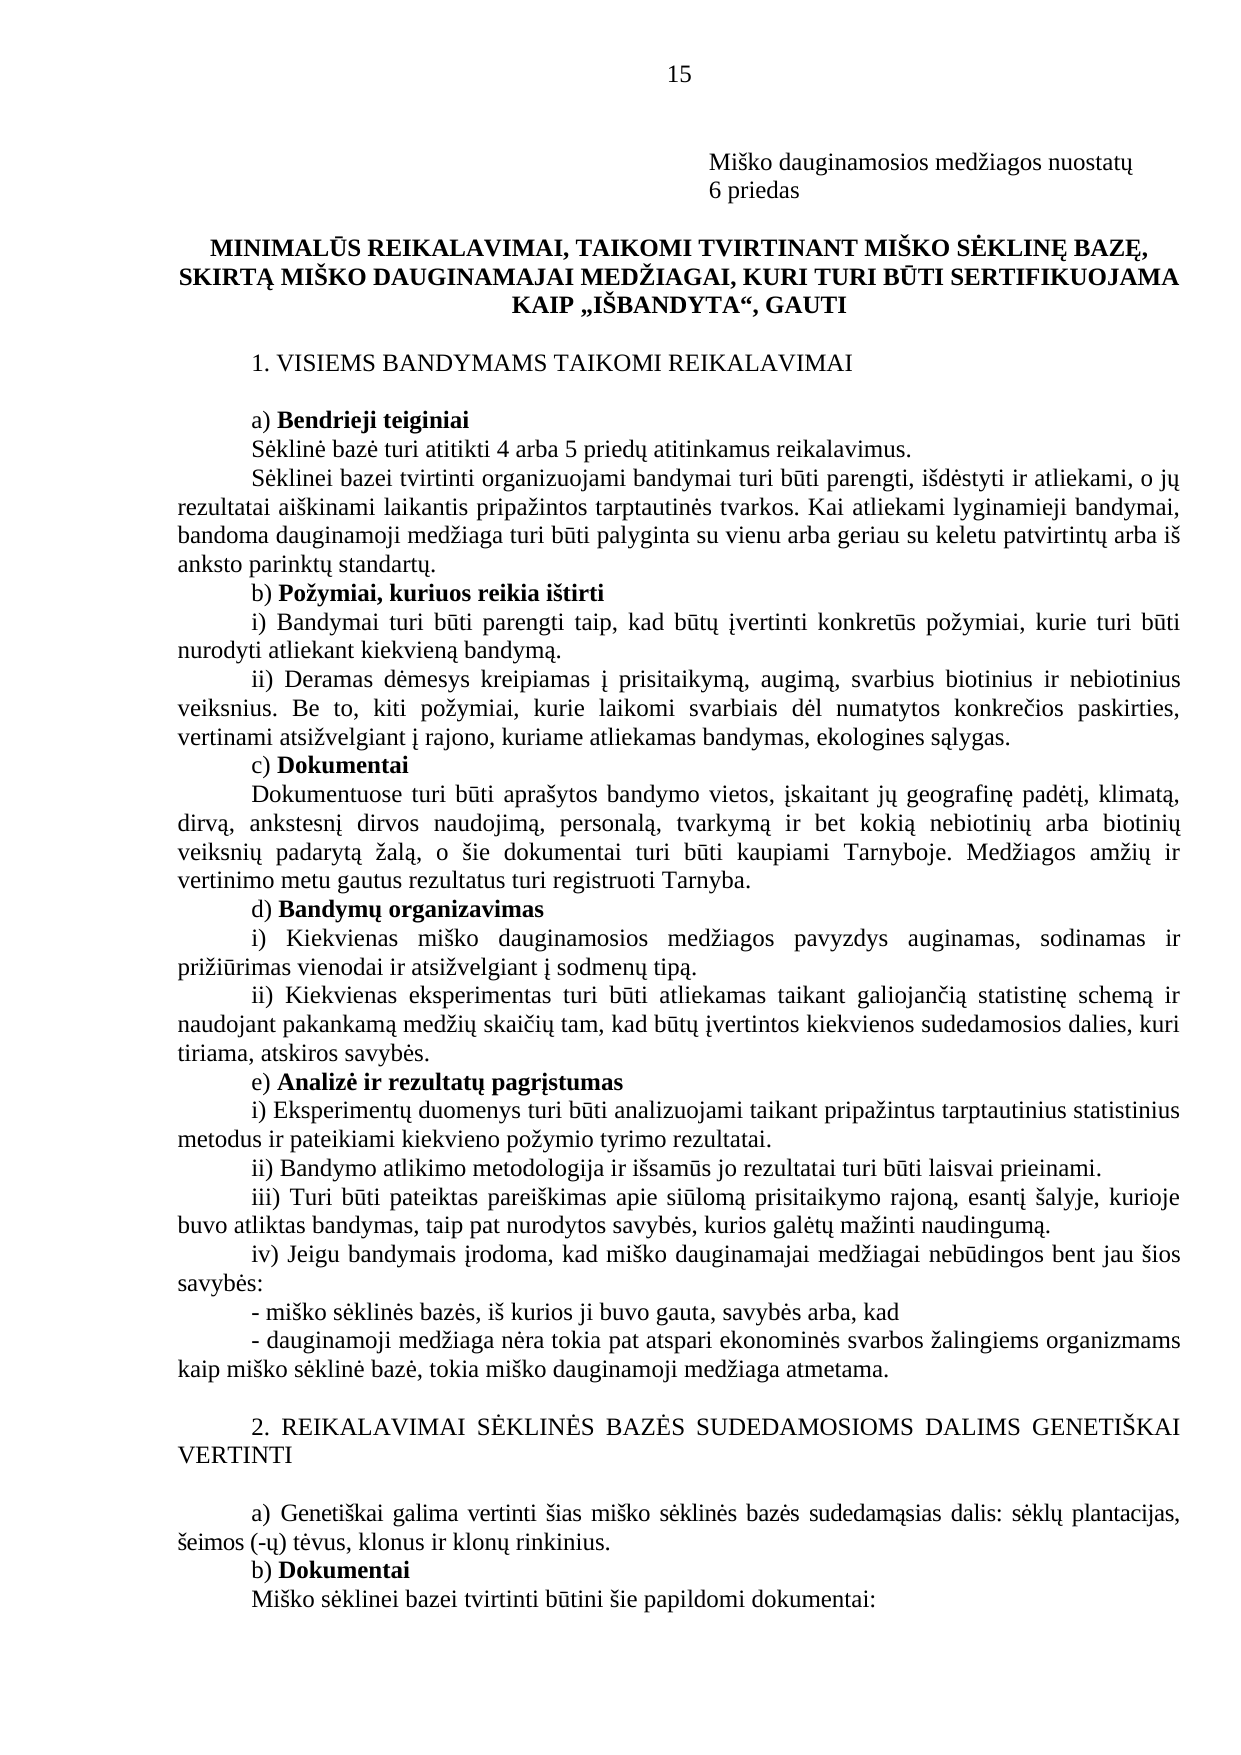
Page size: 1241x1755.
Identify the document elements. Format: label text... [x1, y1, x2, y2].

text i) Kiekvienas miško dauginamosios medžiagos pavyzdys auginamas, sodinamas ir prižiūrimas vienodai ir atsižvelgiant į sodmenų tipą. [177, 923, 1181, 981]
text a) Bendrieji teiginiai [177, 406, 1181, 434]
text a) Genetiškai galima vertinti šias miško sėklinės bazės sudedamąsias dalis: sėklų plantacijas, šeimos (-ų) tėvus, klonus ir klonų rinkinius. [177, 1498, 1181, 1556]
text Dokumentuose turi būti aprašytos bandymo vietos, įskaitant jų geografinę padėtį, klimatą, dirvą, ankstesnį dirvos naudojimą, personalą, tvarkymą ir bet kokią nebiotinių arba biotinių veiksnių padarytą žalą, o šie dokumentai turi būti kaupiami Tarnyboje. Medžiagos amžių ir vertinimo metu gautus rezultatus turi registruoti Tarnyba. [177, 779, 1181, 894]
text i) Eksperimentų duomenys turi būti analizuojami taikant pripažintus tarptautinius statistinius metodus ir pateikiami kiekvieno požymio tyrimo rezultatai. [177, 1096, 1181, 1153]
text Miško dauginamosios medžiagos nuostatų [177, 147, 1181, 176]
text Sėklinė bazė turi atitikti 4 arba 5 priedų atitinkamus reikalavimus. [177, 434, 1181, 463]
text e) Analizė ir rezultatų pagrįstumas [177, 1067, 1181, 1096]
text 1. VISIEMS BANDYMAMS TAIKOMI REIKALAVIMAI [177, 348, 1181, 377]
text - miško sėklinės bazės, iš kurios ji buvo gauta, savybės arba, kad [177, 1297, 1181, 1326]
text i) Bandymai turi būti parengti taip, kad būtų įvertinti konkretūs požymiai, kurie turi būti nurodyti atliekant kiekvieną bandymą. [177, 607, 1181, 664]
text d) Bandymų organizavimas [177, 894, 1181, 923]
text 6 priedas [177, 176, 1181, 204]
text ii) Bandymo atlikimo metodologija ir išsamūs jo rezultatai turi būti laisvai prieinami. [177, 1153, 1181, 1182]
text ii) Kiekvienas eksperimentas turi būti atliekamas taikant galiojančią statistinę schemą ir naudojant pakankamą medžių skaičių tam, kad būtų įvertintos kiekvienos sudedamosios dalies, kuri tiriama, atskiros savybės. [177, 981, 1181, 1067]
text 2. REIKALAVIMAI SĖKLINĖS BAZĖS SUDEDAMOSIOMS DALIMS GENETIŠKAI VERTINTI [177, 1412, 1181, 1469]
text MINIMALŪS REIKALAVIMAI, TAIKOMI TVIRTINANT MIŠKO SĖKLINĘ BAZĘ, SKIRTĄ MIŠKO DAUGINAMAJAI MEDŽIAGAI, KURI TURI BŪTI SERTIFIKUOJAMA KAIP „IŠBANDYTA“, GAUTI [177, 233, 1181, 319]
text - dauginamoji medžiaga nėra tokia pat atspari ekonominės svarbos žalingiems organizmams kaip miško sėklinė bazė, tokia miško dauginamoji medžiaga atmetama. [177, 1326, 1181, 1383]
text ii) Deramas dėmesys kreipiamas į prisitaikymą, augimą, svarbius biotinius ir nebiotinius veiksnius. Be to, kiti požymiai, kurie laikomi svarbiais dėl numatytos konkrečios paskirties, vertinami atsižvelgiant į rajono, kuriame atliekamas bandymas, ekologines sąlygas. [177, 664, 1181, 751]
text Miško sėklinei bazei tvirtinti būtini šie papildomi dokumentai: [177, 1584, 1181, 1613]
text b) Dokumentai [177, 1556, 1181, 1584]
text iii) Turi būti pateiktas pareiškimas apie siūlomą prisitaikymo rajoną, esantį šalyje, kurioje buvo atliktas bandymas, taip pat nurodytos savybės, kurios galėtų mažinti naudingumą. [177, 1182, 1181, 1239]
text Sėklinei bazei tvirtinti organizuojami bandymai turi būti parengti, išdėstyti ir atliekami, o jų rezultatai aiškinami laikantis pripažintos tarptautinės tvarkos. Kai atliekami lyginamieji bandymai, bandoma dauginamoji medžiaga turi būti palyginta su vienu arba geriau su keletu patvirtintų arba iš anksto parinktų standartų. [177, 463, 1181, 578]
text iv) Jeigu bandymais įrodoma, kad miško dauginamajai medžiagai nebūdingos bent jau šios savybės: [177, 1239, 1181, 1297]
text b) Požymiai, kuriuos reikia ištirti [177, 578, 1181, 607]
text c) Dokumentai [177, 751, 1181, 779]
